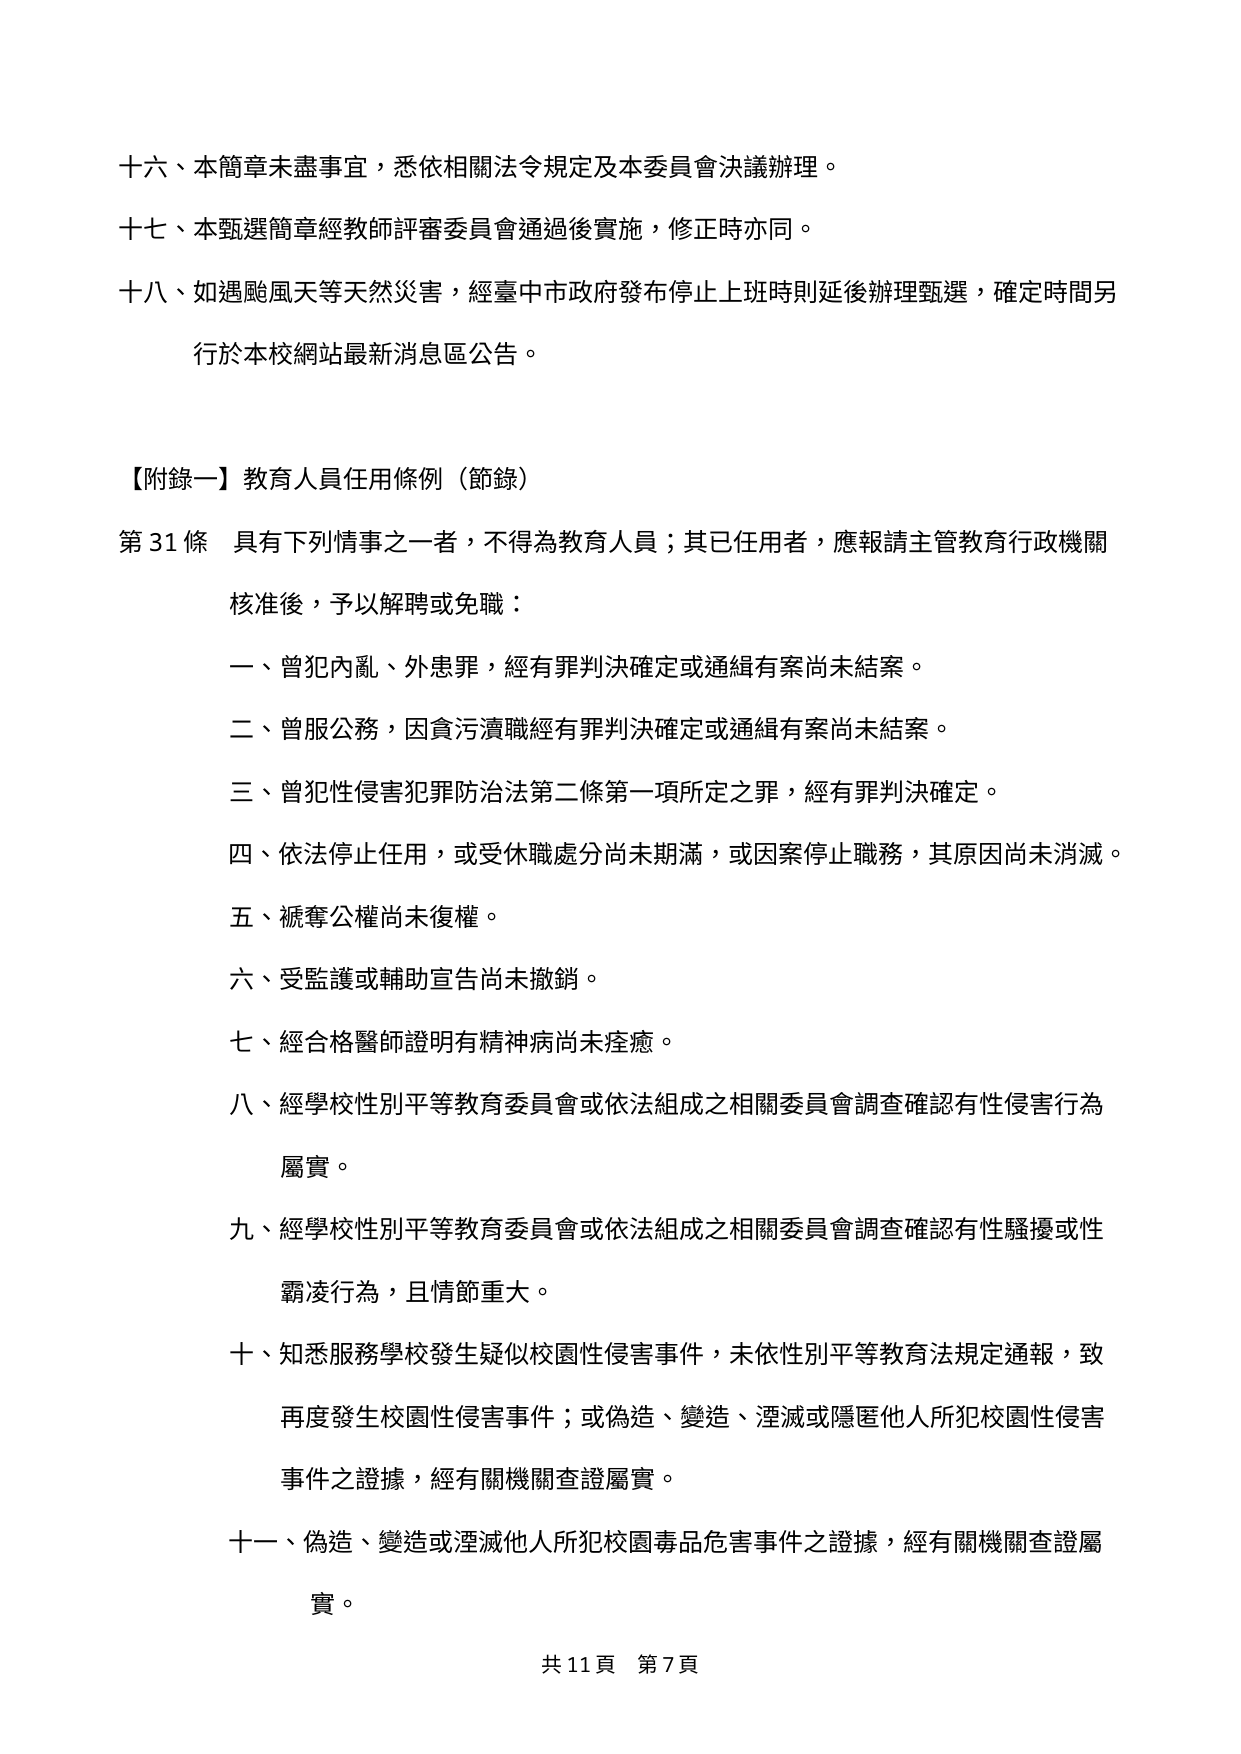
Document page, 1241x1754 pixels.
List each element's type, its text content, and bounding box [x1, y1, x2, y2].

text 三、曾犯性侵害犯罪防治法第二條第一項所定之罪，經有罪判決確定。 [118, 749, 1122, 811]
text 【附錄一】教育人員任用條例（節錄） [118, 436, 1122, 499]
text 十七、本甄選簡章經教師評審委員會通過後實施，修正時亦同。 [118, 186, 1122, 249]
text 五、褫奪公權尚未復權。 [118, 874, 1122, 936]
text 一、曾犯內亂、外患罪，經有罪判決確定或通緝有案尚未結案。 [118, 624, 1122, 686]
text 十一、偽造、變造或湮滅他人所犯校園毒品危害事件之證據，經有關機關查證屬實。 [229, 1499, 1122, 1624]
text 十六、本簡章未盡事宜，悉依相關法令規定及本委員會決議辦理。 [118, 124, 1122, 186]
text 九、經學校性別平等教育委員會或依法組成之相關委員會調查確認有性騷擾或性 霸凌行為，且情節重大。 [229, 1186, 1122, 1311]
text 十八、如遇颱風天等天然災害，經臺中市政府發布停止上班時則延後辦理甄選，確定時間另行於本校網站最新消息區公告。 [118, 249, 1122, 374]
text 第31條 具有下列情事之一者，不得為教育人員；其已任用者，應報請主管教育行政機關核准後，予以解聘或免職： [118, 499, 1122, 624]
text 七、經合格醫師證明有精神病尚未痊癒。 [118, 999, 1122, 1061]
text 二、曾服公務，因貪污瀆職經有罪判決確定或通緝有案尚未結案。 [118, 686, 1122, 749]
text 十、知悉服務學校發生疑似校園性侵害事件，未依性別平等教育法規定通報，致再度發生校園性侵害事件；或偽造、變造、湮滅或隱匿他人所犯校園性侵害事件之證據，經有關機關查證屬實。 [229, 1311, 1122, 1499]
text 六、受監護或輔助宣告尚未撤銷。 [118, 936, 1122, 999]
text 四、依法停止任用，或受休職處分尚未期滿，或因案停止職務，其原因尚未消滅。 [229, 811, 1122, 874]
text 八、經學校性別平等教育委員會或依法組成之相關委員會調查確認有性侵害行為 屬實。 [229, 1061, 1122, 1186]
